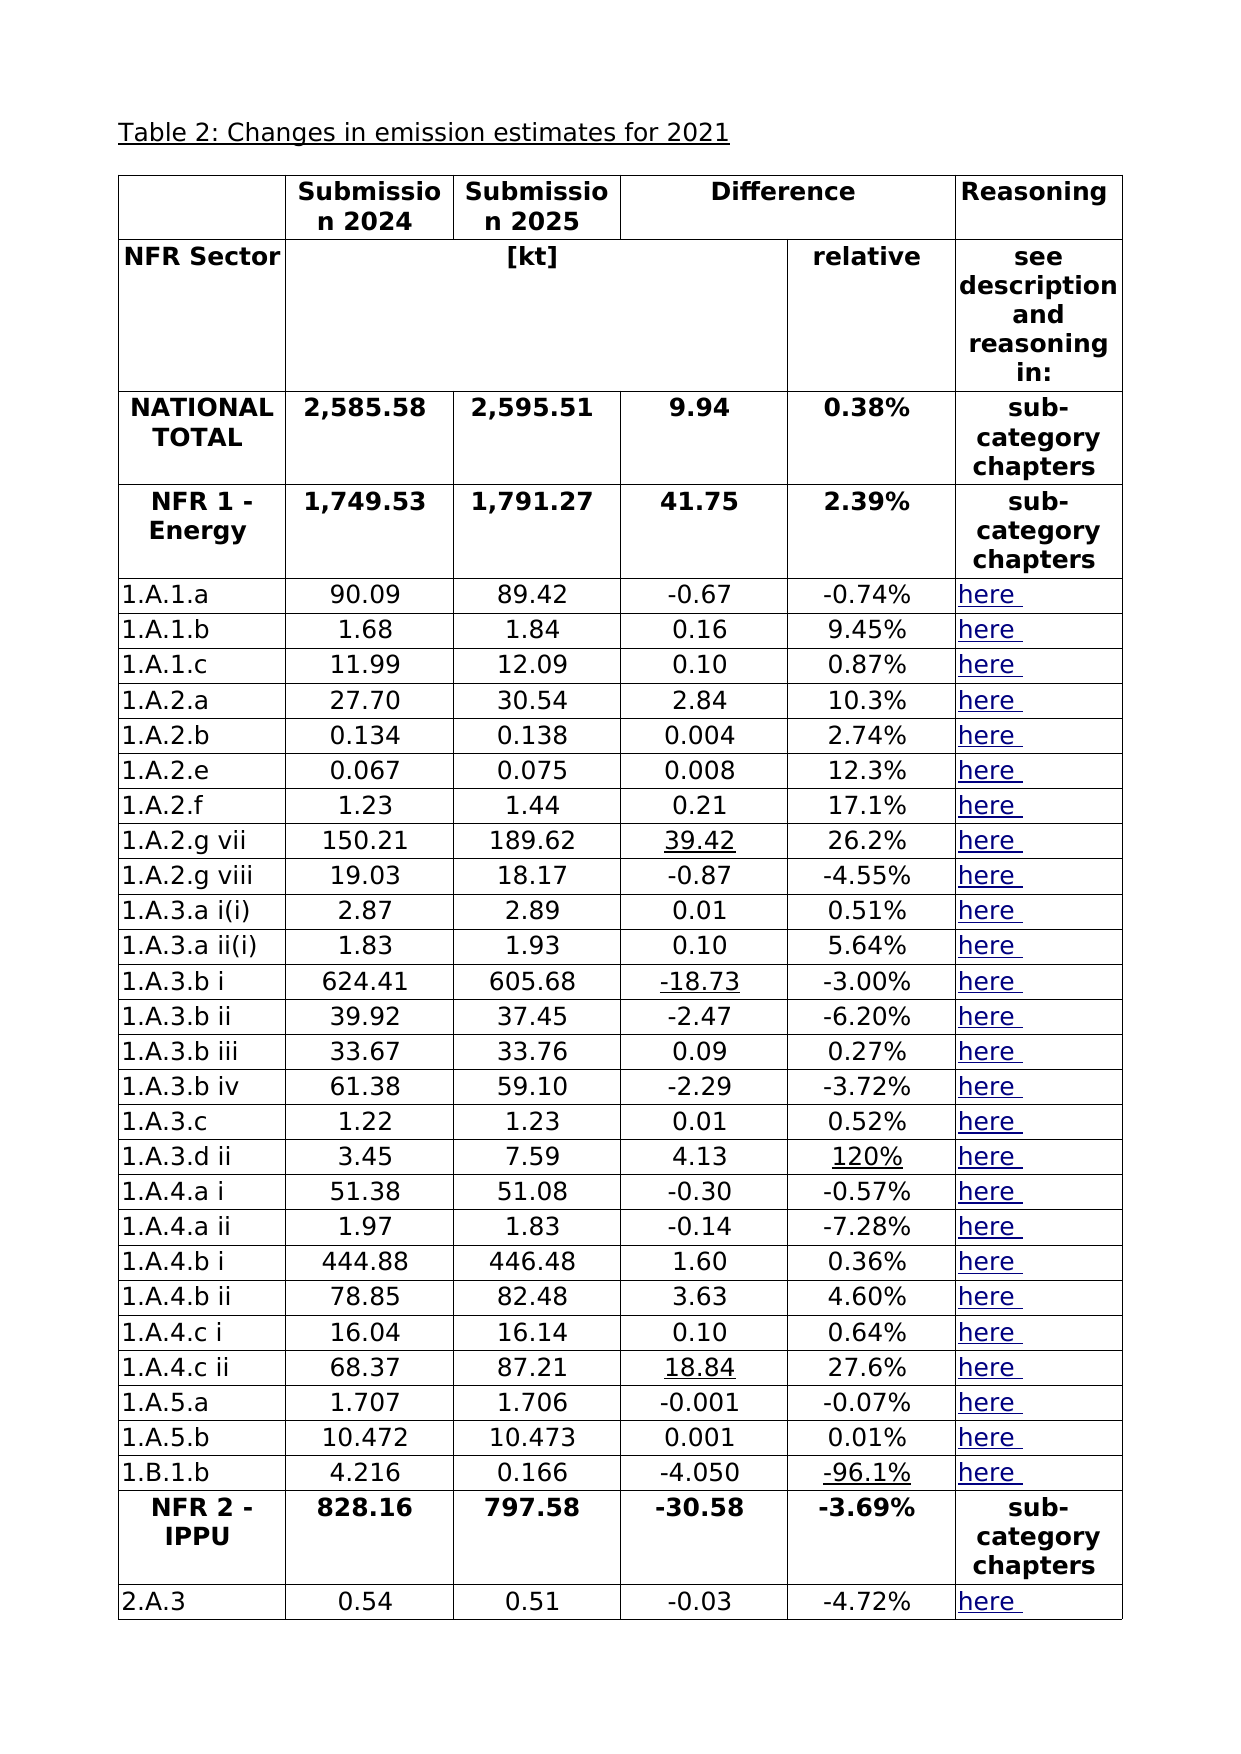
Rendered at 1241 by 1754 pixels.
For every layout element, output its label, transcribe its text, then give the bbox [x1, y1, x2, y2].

table_cell 0.10 [621, 1316, 787, 1350]
table_cell 17.1% [788, 789, 955, 823]
table_cell 1.706 [454, 1386, 620, 1420]
table_cell -0.57% [788, 1175, 955, 1209]
table_cell 0.166 [454, 1456, 620, 1490]
table_cell see description and reasoning in: [956, 240, 1122, 391]
table_cell -0.03 [621, 1585, 787, 1619]
table_cell 12.3% [788, 754, 955, 788]
table_cell 68.37 [286, 1351, 453, 1385]
table_cell 797.58 [454, 1491, 620, 1584]
table_cell 19.03 [286, 859, 453, 893]
table_cell 189.62 [454, 824, 620, 858]
table_cell 150.21 [286, 824, 453, 858]
table_cell 2.39% [788, 485, 955, 577]
table_cell 2,595.51 [454, 392, 620, 484]
table_cell 4.216 [286, 1456, 453, 1490]
table_cell -0.14 [621, 1210, 787, 1244]
table_cell here [956, 754, 1122, 788]
table_cell 33.76 [454, 1035, 620, 1069]
table_cell 39.42 [621, 824, 787, 858]
table_cell 1.A.1.b [119, 614, 285, 648]
table_cell 4.13 [621, 1140, 787, 1174]
table_cell here [956, 1585, 1122, 1619]
table_cell 78.85 [286, 1281, 453, 1315]
table_cell 27.6% [788, 1351, 955, 1385]
table_cell 1.707 [286, 1386, 453, 1420]
table_cell 51.38 [286, 1175, 453, 1209]
table_cell here [956, 1000, 1122, 1034]
table_cell NFR Sector [119, 240, 285, 391]
table_cell 1.97 [286, 1210, 453, 1244]
table_cell 0.27% [788, 1035, 955, 1069]
table_cell 1.44 [454, 789, 620, 823]
table_cell sub-category chapters [956, 485, 1122, 577]
table_cell 0.54 [286, 1585, 453, 1619]
table_cell 12.09 [454, 649, 620, 683]
table_cell 1.68 [286, 614, 453, 648]
table_cell here [956, 684, 1122, 718]
table_cell -3.72% [788, 1070, 955, 1104]
table_cell 2,585.58 [286, 392, 453, 484]
table_cell -30.58 [621, 1491, 787, 1584]
table_cell 1.A.4.c ii [119, 1351, 285, 1385]
table_cell 0.067 [286, 754, 453, 788]
table_cell 1.A.3.a i(i) [119, 895, 285, 928]
table_cell 30.54 [454, 684, 620, 718]
table_cell 0.10 [621, 649, 787, 683]
table_cell 2.74% [788, 719, 955, 753]
table_cell 1,791.27 [454, 485, 620, 577]
table_cell 1.B.1.b [119, 1456, 285, 1490]
table_cell -2.47 [621, 1000, 787, 1034]
table_cell 3.63 [621, 1281, 787, 1315]
table_cell -4.72% [788, 1585, 955, 1619]
table_cell 1.A.4.b i [119, 1246, 285, 1279]
table_header Submission 2025 [454, 176, 620, 239]
table_cell 0.001 [621, 1421, 787, 1455]
table_cell 51.08 [454, 1175, 620, 1209]
table_cell here [956, 789, 1122, 823]
table_cell 0.10 [621, 930, 787, 964]
table_cell 1.A.2.a [119, 684, 285, 718]
table_cell 41.75 [621, 485, 787, 577]
table_cell 828.16 [286, 1491, 453, 1584]
table_cell 26.2% [788, 824, 955, 858]
table_cell 1.A.1.a [119, 579, 285, 613]
table_cell relative [788, 240, 955, 391]
table_cell -3.69% [788, 1491, 955, 1584]
table_cell NATIONAL TOTAL [119, 392, 285, 484]
table_cell here [956, 895, 1122, 928]
table_cell 37.45 [454, 1000, 620, 1034]
table_cell 1.A.3.b i [119, 965, 285, 999]
table_cell 0.008 [621, 754, 787, 788]
table_cell 9.45% [788, 614, 955, 648]
table_cell 33.67 [286, 1035, 453, 1069]
table_cell 18.17 [454, 859, 620, 893]
table_cell NFR 2 - IPPU [119, 1491, 285, 1584]
table_header Difference [621, 176, 955, 239]
table_cell -4.55% [788, 859, 955, 893]
table_cell 0.52% [788, 1105, 955, 1139]
table_cell 4.60% [788, 1281, 955, 1315]
table_cell sub-category chapters [956, 1491, 1122, 1584]
table_cell 89.42 [454, 579, 620, 613]
table_cell 605.68 [454, 965, 620, 999]
table_cell 0.51% [788, 895, 955, 928]
table_cell 10.472 [286, 1421, 453, 1455]
table_cell 10.473 [454, 1421, 620, 1455]
table_cell here [956, 1105, 1122, 1139]
table_cell -0.30 [621, 1175, 787, 1209]
table_cell here [956, 1386, 1122, 1420]
table_cell here [956, 1210, 1122, 1244]
table_cell -0.001 [621, 1386, 787, 1420]
table_cell here [956, 1421, 1122, 1455]
table_cell 10.3% [788, 684, 955, 718]
table_cell 1.A.5.a [119, 1386, 285, 1420]
table_cell 1.A.4.a i [119, 1175, 285, 1209]
table_cell -18.73 [621, 965, 787, 999]
table_cell 82.48 [454, 1281, 620, 1315]
table_cell 0.51 [454, 1585, 620, 1619]
table_cell here [956, 1175, 1122, 1209]
table_cell 5.64% [788, 930, 955, 964]
table_cell here [956, 1281, 1122, 1315]
table_cell 0.87% [788, 649, 955, 683]
table_cell 90.09 [286, 579, 453, 613]
table_cell [kt] [286, 240, 787, 391]
table_cell 624.41 [286, 965, 453, 999]
table_cell 1.A.4.a ii [119, 1210, 285, 1244]
table_cell 3.45 [286, 1140, 453, 1174]
table_cell 120% [788, 1140, 955, 1174]
table_cell here [956, 859, 1122, 893]
table_cell 0.138 [454, 719, 620, 753]
table_cell here [956, 579, 1122, 613]
table_cell 0.36% [788, 1246, 955, 1279]
table_cell here [956, 1035, 1122, 1069]
table_cell here [956, 824, 1122, 858]
table_cell 59.10 [454, 1070, 620, 1104]
table_cell 1.A.2.f [119, 789, 285, 823]
table_cell 1.83 [454, 1210, 620, 1244]
table_cell 1.A.3.a ii(i) [119, 930, 285, 964]
table_cell here [956, 930, 1122, 964]
table_cell 87.21 [454, 1351, 620, 1385]
table_cell -6.20% [788, 1000, 955, 1034]
table_cell here [956, 649, 1122, 683]
table_cell 1.A.5.b [119, 1421, 285, 1455]
table_cell here [956, 965, 1122, 999]
table_cell 1.A.2.e [119, 754, 285, 788]
table_cell 16.14 [454, 1316, 620, 1350]
table_cell 444.88 [286, 1246, 453, 1279]
table_cell 2.84 [621, 684, 787, 718]
table_cell 1.A.4.b ii [119, 1281, 285, 1315]
table_cell 0.134 [286, 719, 453, 753]
table_cell 2.87 [286, 895, 453, 928]
table_cell 446.48 [454, 1246, 620, 1279]
table_cell sub-category chapters [956, 392, 1122, 484]
table_cell 2.89 [454, 895, 620, 928]
table_cell here [956, 1351, 1122, 1385]
table_cell -0.74% [788, 579, 955, 613]
table_cell 1.A.2.g vii [119, 824, 285, 858]
table_cell here [956, 1246, 1122, 1279]
table_cell 1.A.3.d ii [119, 1140, 285, 1174]
table_cell 1,749.53 [286, 485, 453, 577]
table_cell 0.38% [788, 392, 955, 484]
table_cell 1.84 [454, 614, 620, 648]
table_cell 1.A.2.g viii [119, 859, 285, 893]
table_cell 1.83 [286, 930, 453, 964]
table_cell -7.28% [788, 1210, 955, 1244]
table_cell 1.A.1.c [119, 649, 285, 683]
table_cell 1.60 [621, 1246, 787, 1279]
table_cell 0.004 [621, 719, 787, 753]
table_cell 61.38 [286, 1070, 453, 1104]
table_cell -96.1% [788, 1456, 955, 1490]
table_cell -4.050 [621, 1456, 787, 1490]
table_cell 18.84 [621, 1351, 787, 1385]
table_cell here [956, 1456, 1122, 1490]
table_cell 1.23 [286, 789, 453, 823]
table_cell 2.A.3 [119, 1585, 285, 1619]
table_header [119, 176, 285, 239]
table_cell 7.59 [454, 1140, 620, 1174]
table_cell 1.22 [286, 1105, 453, 1139]
table_cell 0.01% [788, 1421, 955, 1455]
table_cell here [956, 1070, 1122, 1104]
table_header Submission 2024 [286, 176, 453, 239]
table_cell 0.21 [621, 789, 787, 823]
table_cell 27.70 [286, 684, 453, 718]
table_cell 1.A.3.b iv [119, 1070, 285, 1104]
table_cell 0.01 [621, 1105, 787, 1139]
table_cell 0.16 [621, 614, 787, 648]
table_cell 1.93 [454, 930, 620, 964]
table_cell 1.A.3.c [119, 1105, 285, 1139]
table_cell -0.87 [621, 859, 787, 893]
table_cell 16.04 [286, 1316, 453, 1350]
table_cell 0.075 [454, 754, 620, 788]
table_cell 1.A.4.c i [119, 1316, 285, 1350]
table_cell here [956, 1140, 1122, 1174]
table_cell 0.64% [788, 1316, 955, 1350]
table_cell -0.07% [788, 1386, 955, 1420]
table_cell 1.A.3.b iii [119, 1035, 285, 1069]
table_cell here [956, 719, 1122, 753]
table_cell 39.92 [286, 1000, 453, 1034]
table_cell 1.A.3.b ii [119, 1000, 285, 1034]
table_cell 11.99 [286, 649, 453, 683]
table_cell 1.23 [454, 1105, 620, 1139]
table_cell -3.00% [788, 965, 955, 999]
table_cell -0.67 [621, 579, 787, 613]
table_cell -2.29 [621, 1070, 787, 1104]
table_cell 9.94 [621, 392, 787, 484]
text Table 2: Changes in emission estimates for 2021 [118, 118, 1122, 147]
table_cell 0.09 [621, 1035, 787, 1069]
table_header Reasoning [956, 176, 1122, 239]
table_cell 0.01 [621, 895, 787, 928]
table_cell here [956, 1316, 1122, 1350]
table_cell here [956, 614, 1122, 648]
table_cell NFR 1 - Energy [119, 485, 285, 577]
table_cell 1.A.2.b [119, 719, 285, 753]
